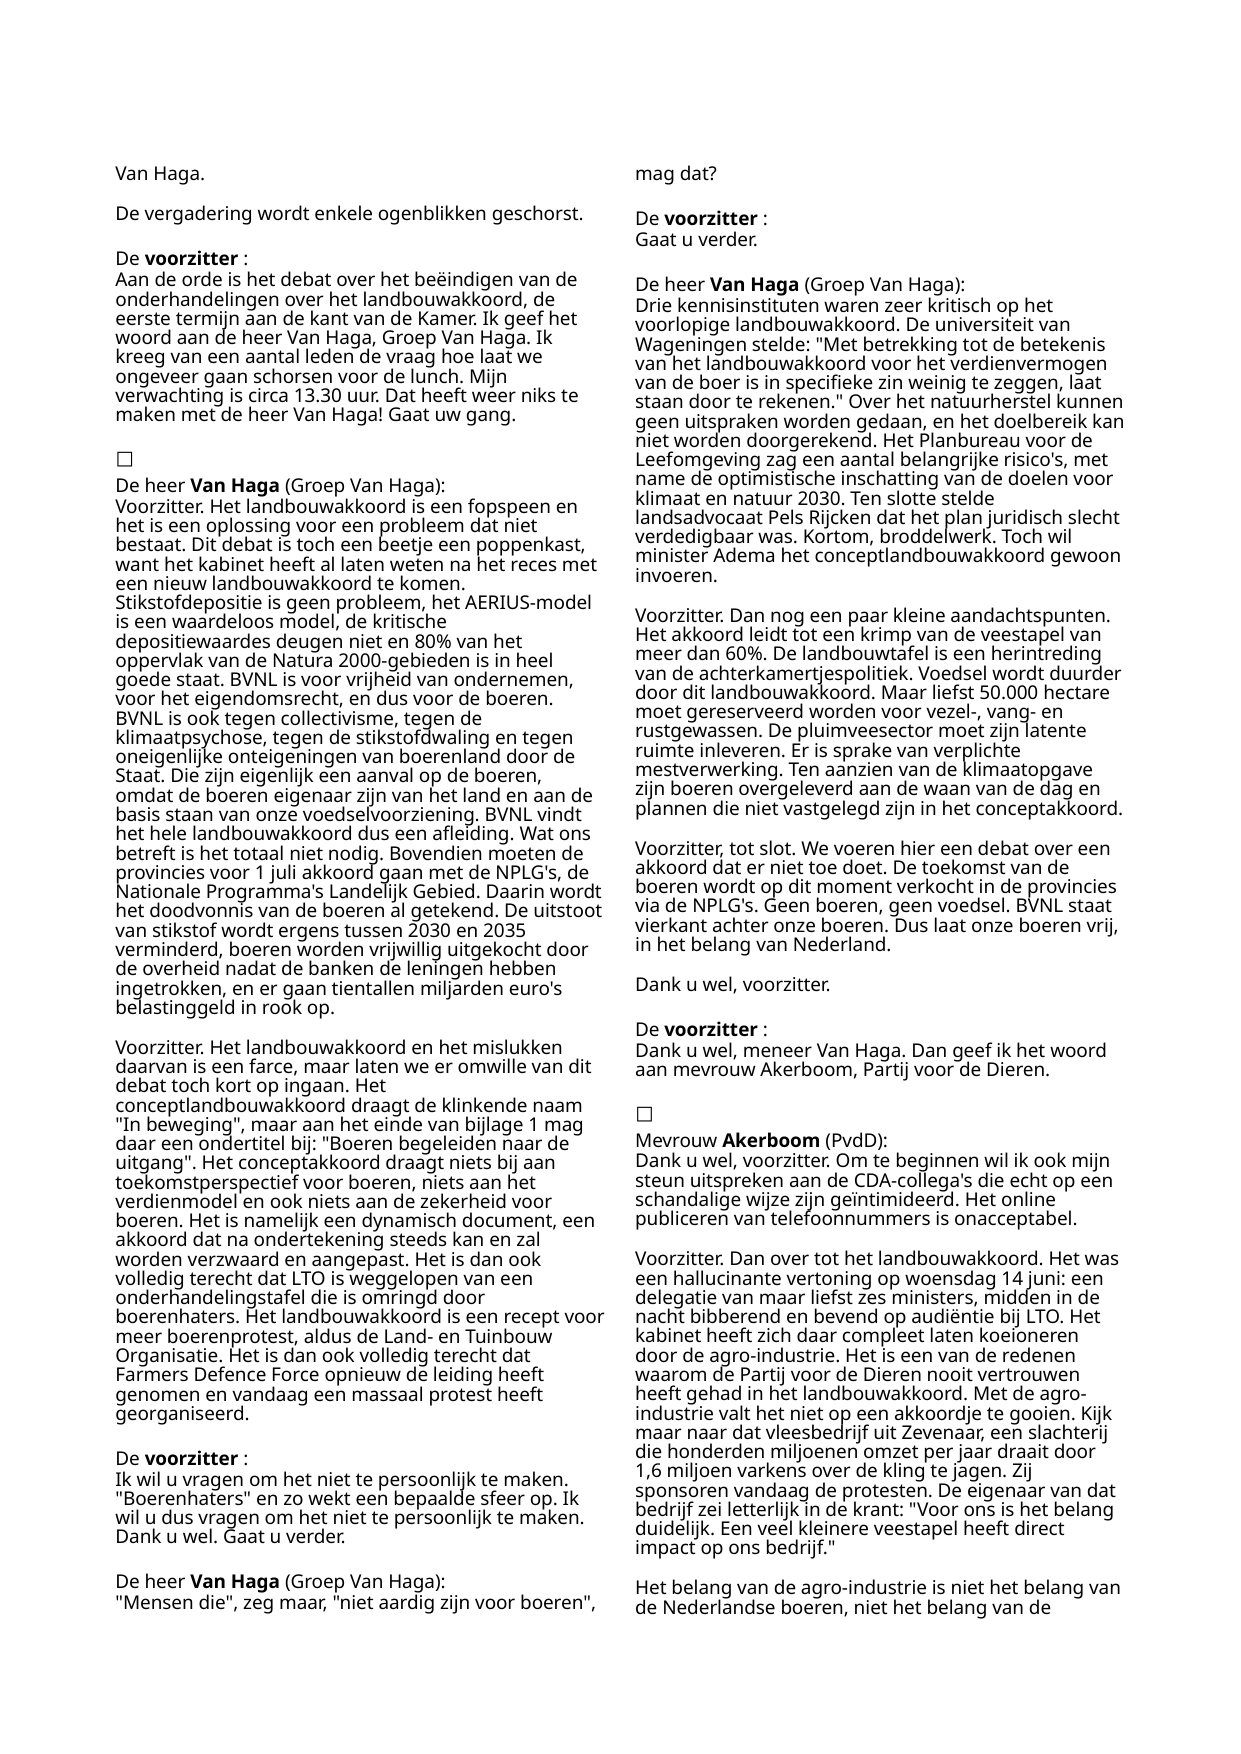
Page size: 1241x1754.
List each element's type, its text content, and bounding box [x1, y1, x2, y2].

text De heer Van Haga (Groep Van Haga): [115, 1569, 605, 1594]
text Dank u wel, meneer Van Haga. Dan geef ik het woord aan mevrouw Akerboom, Partij voor de Dieren. [635, 1042, 1125, 1080]
text Dank u wel, voorzitter. [635, 976, 1125, 995]
text De vergadering wordt enkele ogenblikken geschorst. [115, 205, 605, 225]
text "Mensen die", zeg maar, "niet aardig zijn voor boeren", [115, 1594, 605, 1614]
text Drie kennisinstituten waren zeer kritisch op het voorlopige landbouwakkoord. De universiteit van Wageningen stelde: "Met betrekking tot de betekenis van het landbouwakkoord voor het verdienvermogen van de boer is in specifieke zin weinig te zeggen, laat staan door te rekenen." Over het natuurherstel kunnen geen uitspraken worden gedaan, en het doelbereik kan niet worden doorgerekend. Het Planbureau voor de Leefomgeving zag een aantal belangrijke risico's, met name de optimistische inschatting van de doelen voor klimaat en natuur 2030. Ten slotte stelde landsadvocaat Pels Rijcken dat het plan juridisch slecht verdedigbaar was. Kortom, broddelwerk. Toch wil minister Adema het conceptlandbouwakkoord gewoon invoeren. [635, 297, 1125, 586]
text De voorzitter : [635, 1016, 1125, 1042]
text mag dat? [635, 165, 1125, 184]
text Het belang van de agro-industrie is niet het belang van de Nederlandse boeren, niet het belang van de [635, 1579, 1125, 1618]
text De voorzitter : [115, 246, 605, 271]
text De heer Van Haga (Groep Van Haga): [115, 472, 605, 498]
text De voorzitter : [115, 1445, 605, 1471]
text Van Haga. [115, 165, 605, 184]
text Voorzitter. Dan over tot het landbouwakkoord. Het was een hallucinante vertoning op woensdag 14 juni: een delegatie van maar liefst zes ministers, midden in de nacht bibberend en bevend op audiëntie bij LTO. Het kabinet heeft zich daar compleet laten koeioneren door de agro-industrie. Het is een van de redenen waarom de Partij voor de Dieren nooit vertrouwen heeft gehad in het landbouwakkoord. Met de agro-industrie valt het niet op een akkoordje te gooien. Kijk maar naar dat vleesbedrijf uit Zevenaar, een slachterij die honderden miljoenen omzet per jaar draait door 1,6 miljoen varkens over de kling te jagen. Zij sponsoren vandaag de protesten. De eigenaar van dat bedrijf zei letterlijk in de krant: "Voor ons is het belang duidelijk. Een veel kleinere veestapel heeft direct impact op ons bedrijf." [635, 1250, 1125, 1559]
text Aan de orde is het debat over het beëindigen van de onderhandelingen over het landbouwakkoord, de eerste termijn aan de kant van de Kamer. Ik geef het woord aan de heer Van Haga, Groep Van Haga. Ik kreeg van een aantal leden de vraag hoe laat we ongeveer gaan schorsen voor de lunch. Mijn verwachting is circa 13.30 uur. Dat heeft weer niks te maken met de heer Van Haga! Gaat uw gang. [115, 271, 605, 425]
text Dank u wel, voorzitter. Om te beginnen wil ik ook mijn steun uitspreken aan de CDA-collega's die echt op een schandalige wijze zijn geïntimideerd. Het online publiceren van telefoonnummers is onacceptabel. [635, 1152, 1125, 1229]
text ⬜ [635, 1101, 1125, 1127]
text De heer Van Haga (Groep Van Haga): [635, 271, 1125, 297]
text Voorzitter. Het landbouwakkoord en het mislukken daarvan is een farce, maar laten we er omwille van dit debat toch kort op ingaan. Het conceptlandbouwakkoord draagt de klinkende naam "In beweging", maar aan het einde van bijlage 1 mag daar een ondertitel bij: "Boeren begeleiden naar de uitgang". Het conceptakkoord draagt niets bij aan toekomstperspectief voor boeren, niets aan het verdienmodel en ook niets aan de zekerheid voor boeren. Het is namelijk een dynamisch document, een akkoord dat na ondertekening steeds kan en zal worden verzwaard en aangepast. Het is dan ook volledig terecht dat LTO is weggelopen van een onderhandelingstafel die is omringd door boerenhaters. Het landbouwakkoord is een recept voor meer boerenprotest, aldus de Land- en Tuinbouw Organisatie. Het is dan ook volledig terecht dat Farmers Defence Force opnieuw de leiding heeft genomen en vandaag een massaal protest heeft georganiseerd. [115, 1039, 605, 1424]
text Voorzitter. Dan nog een paar kleine aandachtspunten. Het akkoord leidt tot een krimp van de veestapel van meer dan 60%. De landbouwtafel is een herintreding van de achterkamertjespolitiek. Voedsel wordt duurder door dit landbouwakkoord. Maar liefst 50.000 hectare moet gereserveerd worden voor vezel-, vang- en rustgewassen. De pluimveesector moet zijn latente ruimte inleveren. Er is sprake van verplichte mestverwerking. Ten aanzien van de klimaatopgave zijn boeren overgeleverd aan de waan van de dag en plannen die niet vastgelegd zijn in het conceptakkoord. [635, 607, 1125, 819]
text Gaat u verder. [635, 231, 1125, 250]
text Voorzitter, tot slot. We voeren hier een debat over een akkoord dat er niet toe doet. De toekomst van de boeren wordt op dit moment verkocht in de provincies via de NPLG's. Geen boeren, geen voedsel. BVNL staat vierkant achter onze boeren. Dus laat onze boeren vrij, in het belang van Nederland. [635, 839, 1125, 955]
text Ik wil u vragen om het niet te persoonlijk te maken. "Boerenhaters" en zo wekt een bepaalde sfeer op. Ik wil u dus vragen om het niet te persoonlijk te maken. Dank u wel. Gaat u verder. [115, 1471, 605, 1548]
text Voorzitter. Het landbouwakkoord is een fopspeen en het is een oplossing voor een probleem dat niet bestaat. Dit debat is toch een beetje een poppenkast, want het kabinet heeft al laten weten na het reces met een nieuw landbouwakkoord te komen. Stikstofdepositie is geen probleem, het AERIUS-model is een waardeloos model, de kritische depositiewaardes deugen niet en 80% van het oppervlak van de Natura 2000-gebieden is in heel goede staat. BVNL is voor vrijheid van ondernemen, voor het eigendomsrecht, en dus voor de boeren. BVNL is ook tegen collectivisme, tegen de klimaatpsychose, tegen de stikstofdwaling en tegen oneigenlijke onteigeningen van boerenland door de Staat. Die zijn eigenlijk een aanval op de boeren, omdat de boeren eigenaar zijn van het land en aan de basis staan van onze voedselvoorziening. BVNL vindt het hele landbouwakkoord dus een afleiding. Wat ons betreft is het totaal niet nodig. Bovendien moeten de provincies voor 1 juli akkoord gaan met de NPLG's, de Nationale Programma's Landelijk Gebied. Daarin wordt het doodvonnis van de boeren al getekend. De uitstoot van stikstof wordt ergens tussen 2030 en 2035 verminderd, boeren worden vrijwillig uitgekocht door de overheid nadat de banken de leningen hebben ingetrokken, en er gaan tientallen miljarden euro's belastinggeld in rook op. [115, 498, 605, 1018]
text ⬜ [115, 446, 605, 472]
text De voorzitter : [635, 205, 1125, 231]
text Mevrouw Akerboom (PvdD): [635, 1127, 1125, 1152]
